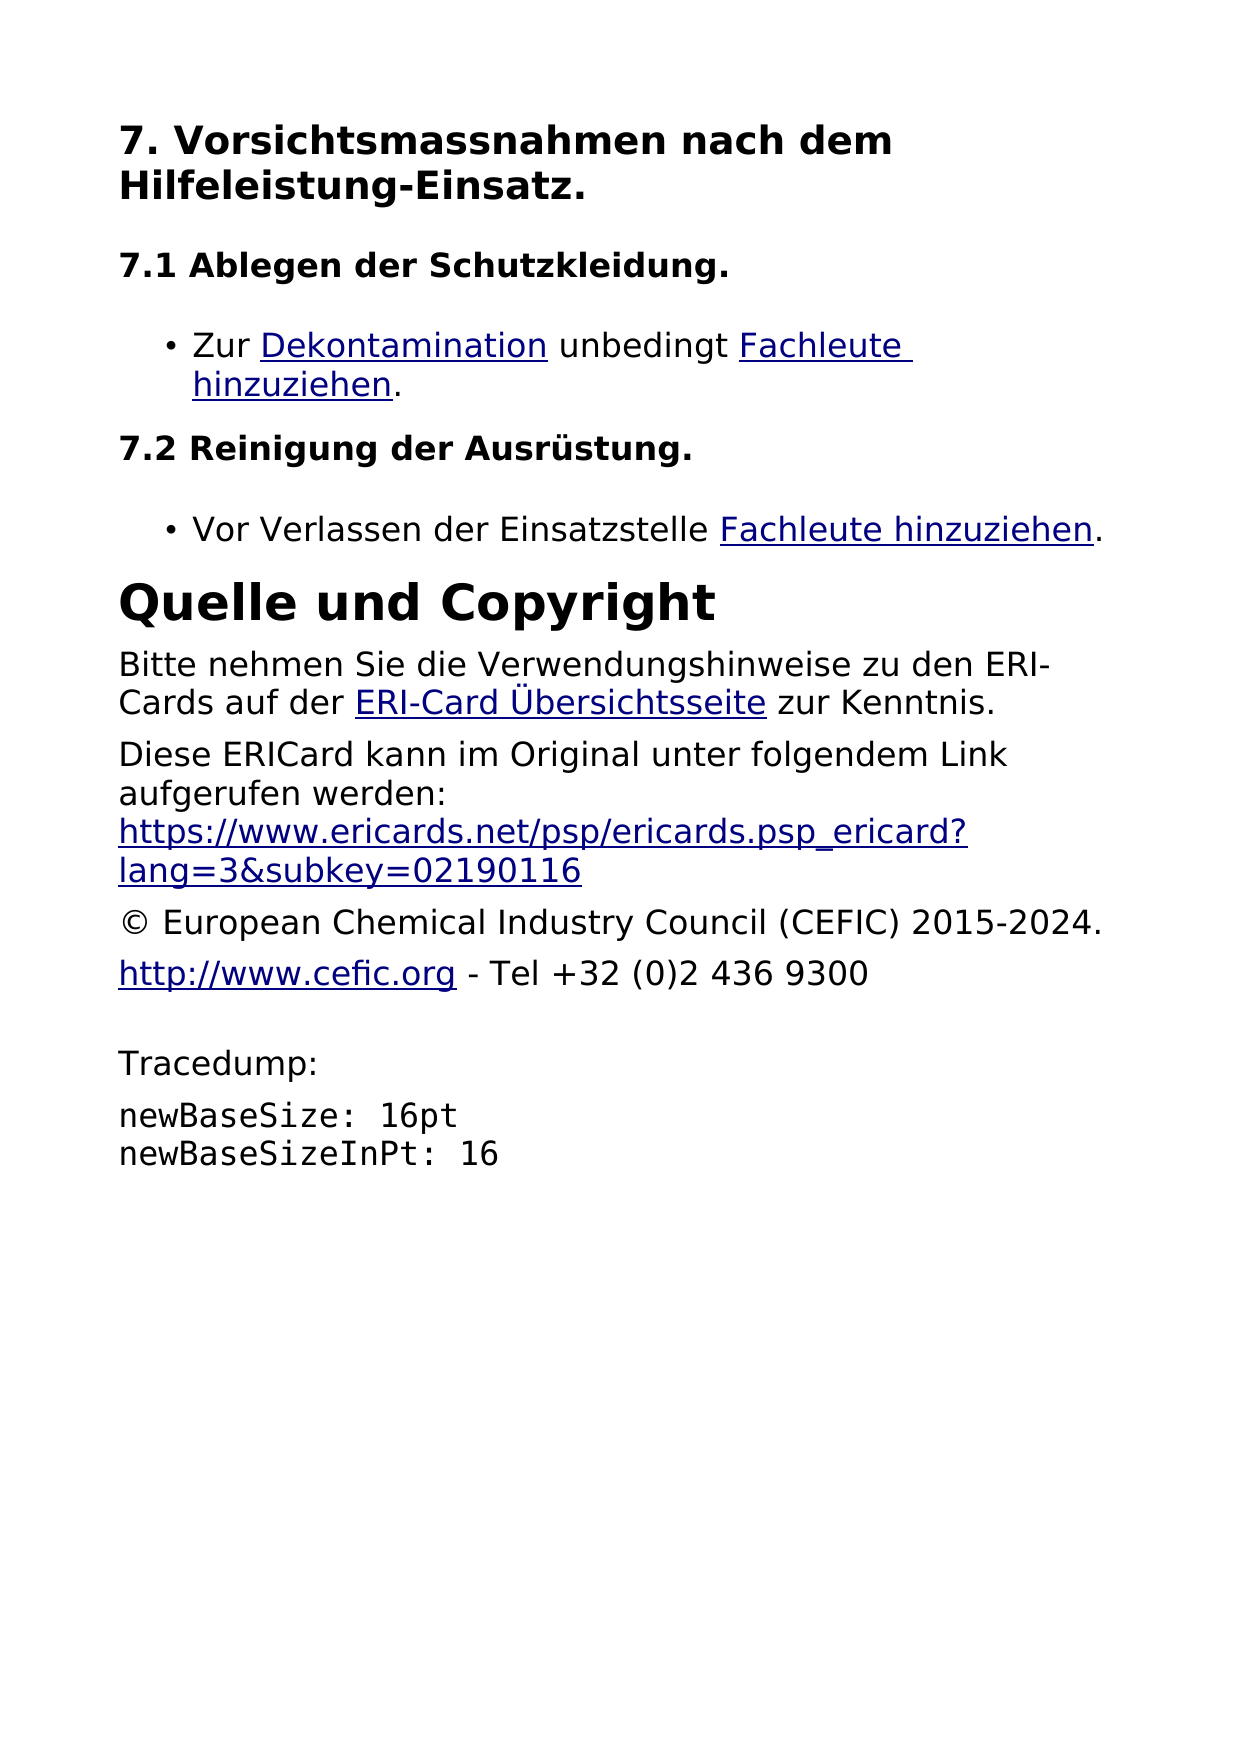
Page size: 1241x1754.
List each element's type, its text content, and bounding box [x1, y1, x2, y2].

text newBaseSize: 16pt newBaseSizeInPt: 16 [118, 1096, 1122, 1174]
list Vor Verlassen der Einsatzstelle Fachleute hinzuziehen. [177, 510, 1122, 549]
subtitle Quelle und Copyright [118, 574, 1122, 632]
text Bitte nehmen Sie die Verwendungshinweise zu den ERI-Cards auf der ERI-Card Übersichtsseite zur Kenntnis. [118, 645, 1122, 723]
subtitle 7.2 Reinigung der Ausrüstung. [118, 429, 1122, 468]
subtitle 7. Vorsichtsmassnahmen nach dem Hilfeleistung-Einsatz. [118, 118, 1122, 208]
subtitle 7.1 Ablegen der Schutzkleidung. [118, 246, 1122, 285]
list Zur Dekontamination unbedingt Fachleute hinzuziehen. [177, 327, 1122, 404]
text Diese ERICard kann im Original unter folgendem Link aufgerufen werden: https://www.ericards.net/psp/ericards.psp_ericard?lang=3&subkey=02190116 [118, 735, 1122, 891]
text http://www.cefic.org - Tel +32 (0)2 436 9300 [118, 954, 1122, 993]
text Tracedump: [118, 1006, 1122, 1083]
text © European Chemical Industry Council (CEFIC) 2015-2024. [118, 903, 1122, 942]
